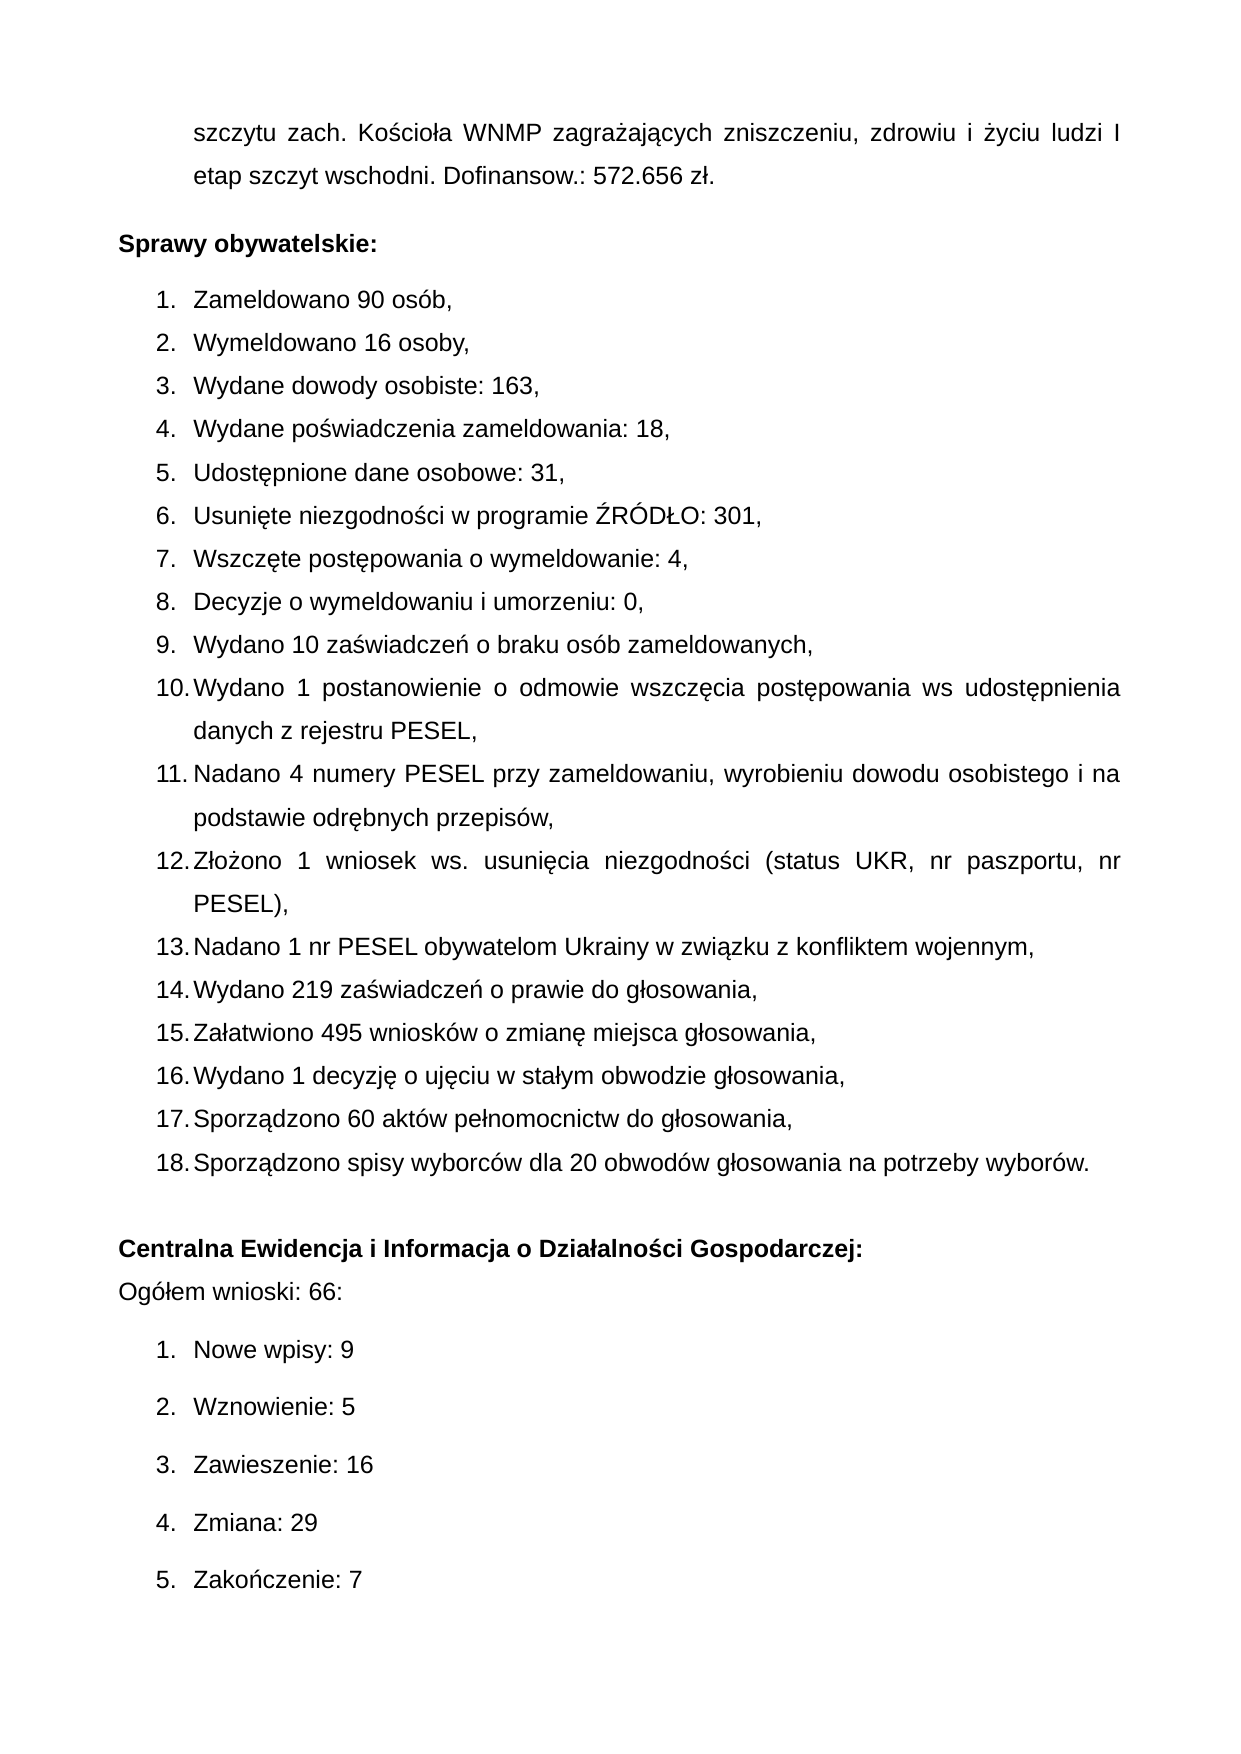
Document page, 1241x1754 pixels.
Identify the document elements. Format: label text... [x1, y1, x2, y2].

list Załatwiono 495 wniosków o zmianę miejsca głosowania, [156, 1018, 1122, 1047]
list Nadano 4 numery PESEL przy zameldowaniu, wyrobieniu dowodu osobistego i na podstawie odrębnych przepisów, [156, 759, 1122, 831]
list Wznowienie: 5 [156, 1392, 1122, 1421]
list Wydano 219 zaświadczeń o prawie do głosowania, [156, 975, 1122, 1004]
list Wydano 1 decyzję o ujęciu w stałym obwodzie głosowania, [156, 1061, 1122, 1090]
list Sporządzono 60 aktów pełnomocnictw do głosowania, [156, 1104, 1122, 1133]
list Zawieszenie: 16 [156, 1450, 1122, 1479]
list Usunięte niezgodności w programie ŹRÓDŁO: 301, [156, 501, 1122, 529]
list Sporządzono spisy wyborców dla 20 obwodów głosowania na potrzeby wyborów. [156, 1147, 1122, 1176]
list Wszczęte postępowania o wymeldowanie: 4, [156, 544, 1122, 572]
list Zmiana: 29 [156, 1508, 1122, 1536]
list Złożono 1 wniosek ws. usunięcia niezgodności (status UKR, nr paszportu, nr PESEL), [156, 846, 1122, 917]
text Ogółem wnioski: 66: [118, 1277, 1122, 1306]
list Wydane poświadczenia zameldowania: 18, [156, 414, 1122, 443]
list Wydano 1 postanowienie o odmowie wszczęcia postępowania ws udostępnienia danych z rejestru PESEL, [156, 673, 1122, 745]
list Zakończenie: 7 [156, 1565, 1122, 1594]
text Centralna Ewidencja i Informacja o Działalności Gospodarczej: [118, 1234, 1122, 1262]
list Nowe wpisy: 9 [156, 1334, 1122, 1363]
subtitle Sprawy obywatelskie: [118, 229, 1122, 258]
list Wymeldowano 16 osoby, [156, 328, 1122, 357]
list Zameldowano 90 osób, [156, 285, 1122, 314]
list Wydane dowody osobiste: 163, [156, 371, 1122, 400]
list Nadano 1 nr PESEL obywatelom Ukrainy w związku z konfliktem wojennym, [156, 932, 1122, 961]
list szczytu zach. Kościoła WNMP zagrażających zniszczeniu, zdrowiu i życiu ludzi I etap szczyt wschodni. Dofinansow.: 572.656 zł. [156, 118, 1122, 190]
list Decyzje o wymeldowaniu i umorzeniu: 0, [156, 587, 1122, 616]
list Wydano 10 zaświadczeń o braku osób zameldowanych, [156, 630, 1122, 659]
list Udostępnione dane osobowe: 31, [156, 457, 1122, 486]
